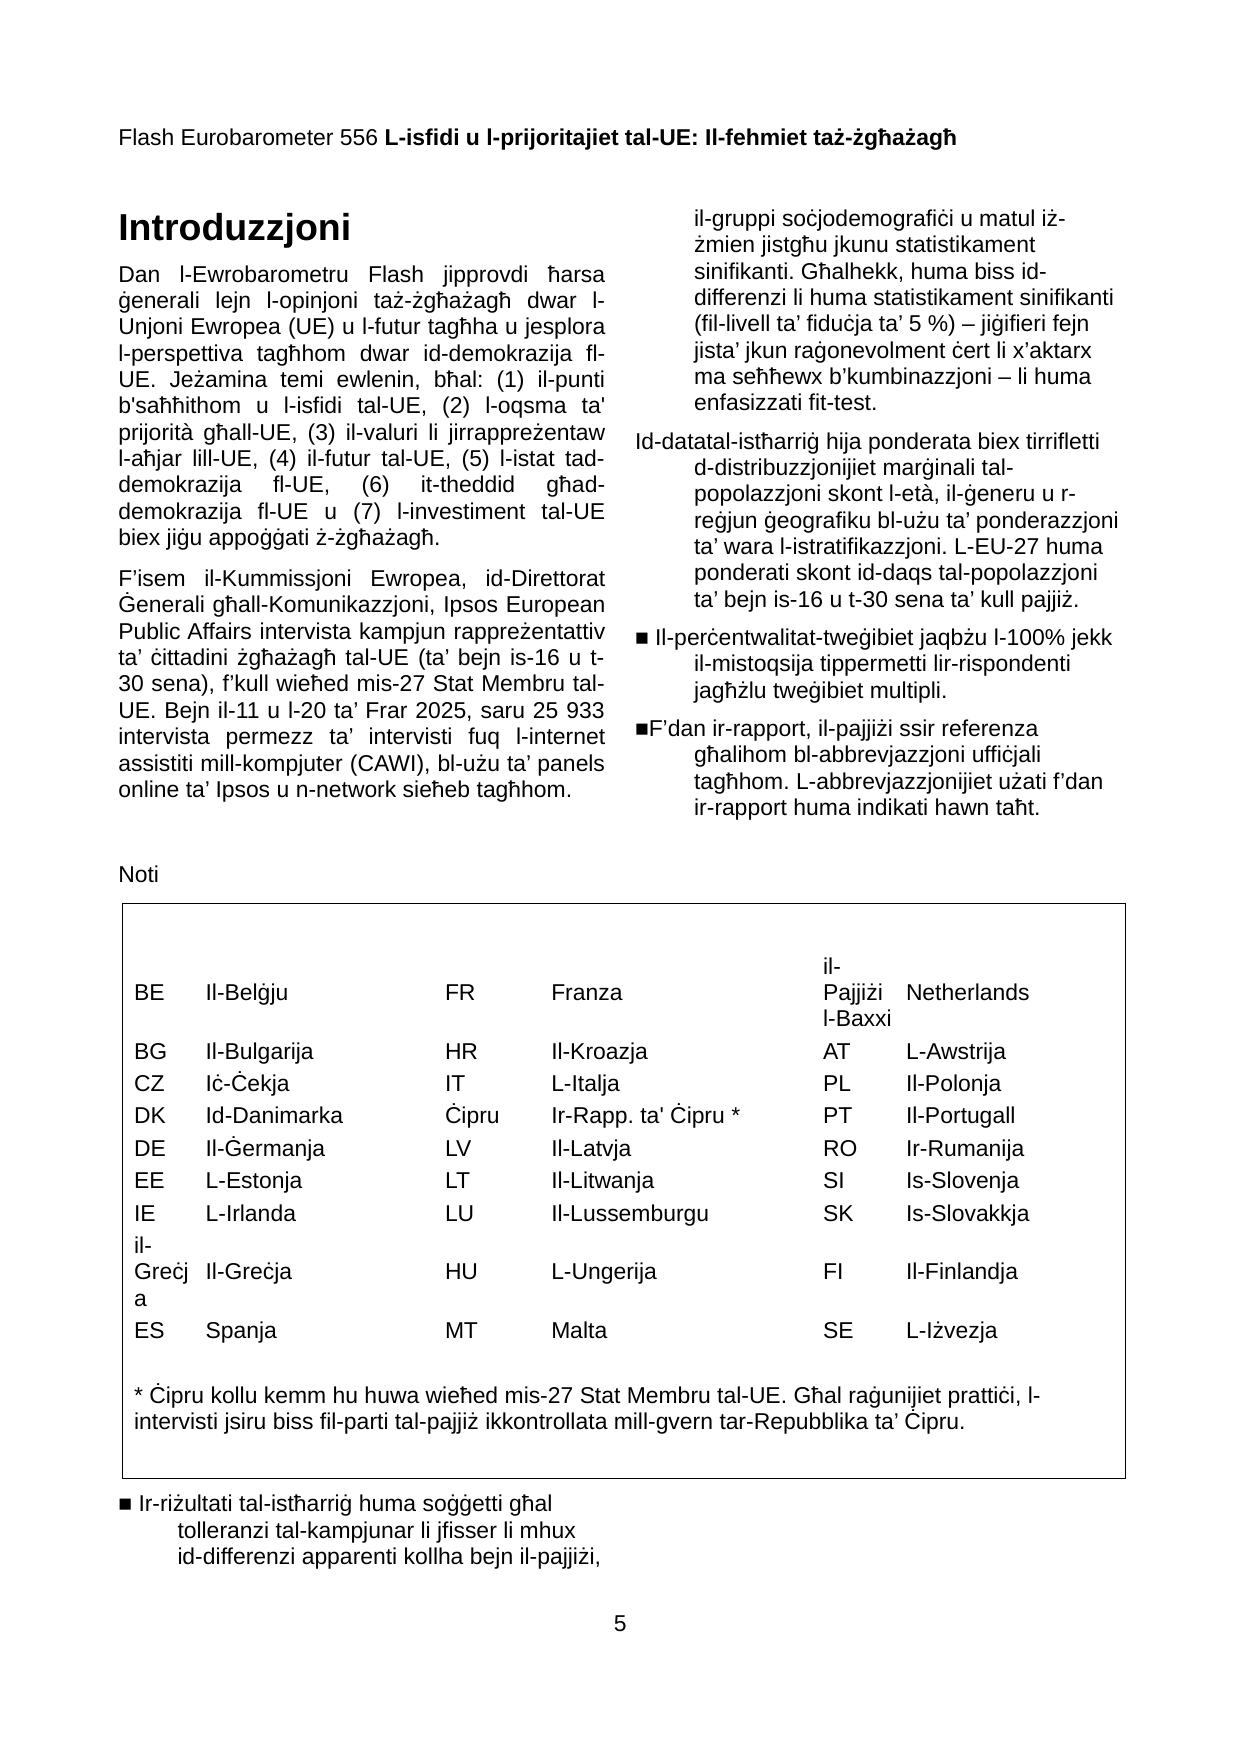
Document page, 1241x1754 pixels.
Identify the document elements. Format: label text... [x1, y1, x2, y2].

text ■ Ir-riżultati tal-istħarriġ huma soġġetti għal tolleranzi tal-kampjunar li jfisser li mhux id-differenzi apparenti kollha bejn il-pajjiżi, il-gruppi soċjodemografiċi u matul iż-żmien jistgħu jkunu statistikament sinifikanti. Għalhekk, huma biss id-differenzi li huma statistikament sinifikanti (fil-livell ta’ fiduċja ta’ 5 %) – jiġifieri fejn jista’ jkun raġonevolment ċert li x’aktarx ma seħħewx b’kumbinazzjoni – li huma enfasizzati fit-test. [635, 205, 1122, 416]
table_cell [548, 1346, 820, 1379]
table_cell Spanja [203, 1314, 442, 1346]
table_header BE [131, 950, 202, 1034]
table_cell CZ [131, 1067, 202, 1099]
text Noti [118, 861, 605, 887]
table_cell Id-Danimarka [203, 1099, 442, 1132]
table_cell Il-Bulgarija [203, 1035, 442, 1067]
table_cell Il-Kroazja [548, 1035, 820, 1067]
table_cell MT [442, 1314, 548, 1346]
table_cell Il-Latvja [548, 1132, 820, 1164]
table_cell ES [131, 1314, 202, 1346]
table_cell Malta [548, 1314, 820, 1346]
text Dan l-Ewrobarometru Flash jipprovdi ħarsa ġenerali lejn l-opinjoni taż-żgħażagħ dwar l-Unjoni Ewropea (UE) u l-futur tagħha u jesplora l-perspettiva tagħhom dwar id-demokrazija fl-UE. Jeżamina temi ewlenin, bħal: (1) il-punti b'saħħithom u l-isfidi tal-UE, (2) l-oqsma ta' prijorità għall-UE, (3) il-valuri li jirrappreżentaw l-aħjar lill-UE, (4) il-futur tal-UE, (5) l-istat tad-demokrazija fl-UE, (6) it-theddid għad-demokrazija fl-UE u (7) l-investiment tal-UE biex jiġu appoġġati ż-żgħażagħ. [118, 261, 605, 550]
table_cell Is-Slovenja [903, 1164, 1103, 1197]
table_cell Il-Litwanja [548, 1164, 820, 1197]
table_cell Il-Greċja [203, 1229, 442, 1314]
table_cell LU [442, 1197, 548, 1229]
table_cell HU [442, 1229, 548, 1314]
table_cell SI [820, 1164, 903, 1197]
table_cell L-Estonja [203, 1164, 442, 1197]
table_cell L-Irlanda [203, 1197, 442, 1229]
text ■F’dan ir-rapport, il-pajjiżi ssir referenza għalihom bl-abbrevjazzjoni uffiċjali tagħhom. L-abbrevjazzjonijiet użati f’dan ir-rapport huma indikati hawn taħt. [635, 715, 1122, 820]
table_cell Ċipru [442, 1099, 548, 1132]
text ■ Il-perċentwalitat-tweġibiet jaqbżu l-100% jekk il-mistoqsija tippermetti lir-rispondenti jagħżlu tweġibiet multipli. [635, 624, 1122, 703]
table_cell L-Italja [548, 1067, 820, 1099]
table_header FR [442, 950, 548, 1034]
table_cell Ir-Rumanija [903, 1132, 1103, 1164]
table_header Franza [548, 950, 820, 1034]
table_cell DK [131, 1099, 202, 1132]
table_cell Il-Ġermanja [203, 1132, 442, 1164]
table_cell PL [820, 1067, 903, 1099]
table_cell EE [131, 1164, 202, 1197]
table_cell L-Awstrija [903, 1035, 1103, 1067]
table_cell HR [442, 1035, 548, 1067]
table_cell Il-Finlandja [903, 1229, 1103, 1314]
table_cell BG [131, 1035, 202, 1067]
table_cell DE [131, 1132, 202, 1164]
table_cell PT [820, 1099, 903, 1132]
table_cell Il-Lussemburgu [548, 1197, 820, 1229]
table_cell Is-Slovakkja [903, 1197, 1103, 1229]
table_cell Ir-Rapp. ta' Ċipru * [548, 1099, 820, 1132]
table_header il-Pajjiżi l-Baxxi [820, 950, 903, 1034]
table_header Il-Belġju [203, 950, 442, 1034]
table_cell il-Greċja [131, 1229, 202, 1314]
text F’isem il-Kummissjoni Ewropea, id-Direttorat Ġenerali għall-Komunikazzjoni, Ipsos European Public Affairs intervista kampjun rappreżentattiv ta’ ċittadini żgħażagħ tal-UE (ta’ bejn is-16 u t-30 sena), f’kull wieħed mis-27 Stat Membru tal-UE. Bejn il-11 u l-20 ta’ Frar 2025, saru 25 933 intervista permezz ta’ intervisti fuq l-internet assistiti mill-kompjuter (CAWI), bl-użu ta’ panels online ta’ Ipsos u n-network sieħeb tagħhom. [118, 565, 605, 802]
table_cell Il-Portugall [903, 1099, 1103, 1132]
table_cell L-Ungerija [548, 1229, 820, 1314]
table_cell SK [820, 1197, 903, 1229]
table_cell L-Iżvezja [903, 1314, 1103, 1346]
table_cell Iċ-Ċekja [203, 1067, 442, 1099]
subtitle Introduzzjoni [118, 205, 605, 248]
table_cell RO [820, 1132, 903, 1164]
table_cell [820, 1346, 903, 1379]
table_cell FI [820, 1229, 903, 1314]
table_cell LV [442, 1132, 548, 1164]
table_cell * Ċipru kollu kemm hu huwa wieħed mis-27 Stat Membru tal-UE. Għal raġunijiet prattiċi, l-intervisti jsiru biss fil-parti tal-pajjiż ikkontrollata mill-gvern tar-Repubblika ta’ Ċipru. [131, 1379, 1103, 1437]
table_cell SE [820, 1314, 903, 1346]
text Id-datatal-istħarriġ hija ponderata biex tirrifletti d-distribuzzjonijiet marġinali tal-popolazzjoni skont l-età, il-ġeneru u r-reġjun ġeografiku bl-użu ta’ ponderazzjoni ta’ wara l-istratifikazzjoni. L-EU-27 huma ponderati skont id-daqs tal-popolazzjoni ta’ bejn is-16 u t-30 sena ta’ kull pajjiż. [635, 428, 1122, 612]
table_cell [131, 1346, 202, 1379]
table_header Netherlands [903, 950, 1103, 1034]
table_cell LT [442, 1164, 548, 1197]
table_cell [442, 1346, 548, 1379]
table_cell Il-Polonja [903, 1067, 1103, 1099]
table_cell [903, 1346, 1103, 1379]
table_cell AT [820, 1035, 903, 1067]
table_cell [203, 1346, 442, 1379]
table_cell IE [131, 1197, 202, 1229]
table_cell IT [442, 1067, 548, 1099]
text ■ Ir-riżultati tal-istħarriġ huma soġġetti għal tolleranzi tal-kampjunar li jfisser li mhux id-differenzi apparenti kollha bejn il-pajjiżi, il-gruppi soċjodemografiċi u matul iż-żmien jistgħu jkunu statistikament sinifikanti. Għalhekk, huma biss id-differenzi li huma statistikament sinifikanti (fil-livell ta’ fiduċja ta’ 5 %) – jiġifieri fejn jista’ jkun raġonevolment ċert li x’aktarx ma seħħewx b’kumbinazzjoni – li huma enfasizzati fit-test. [118, 899, 605, 1569]
